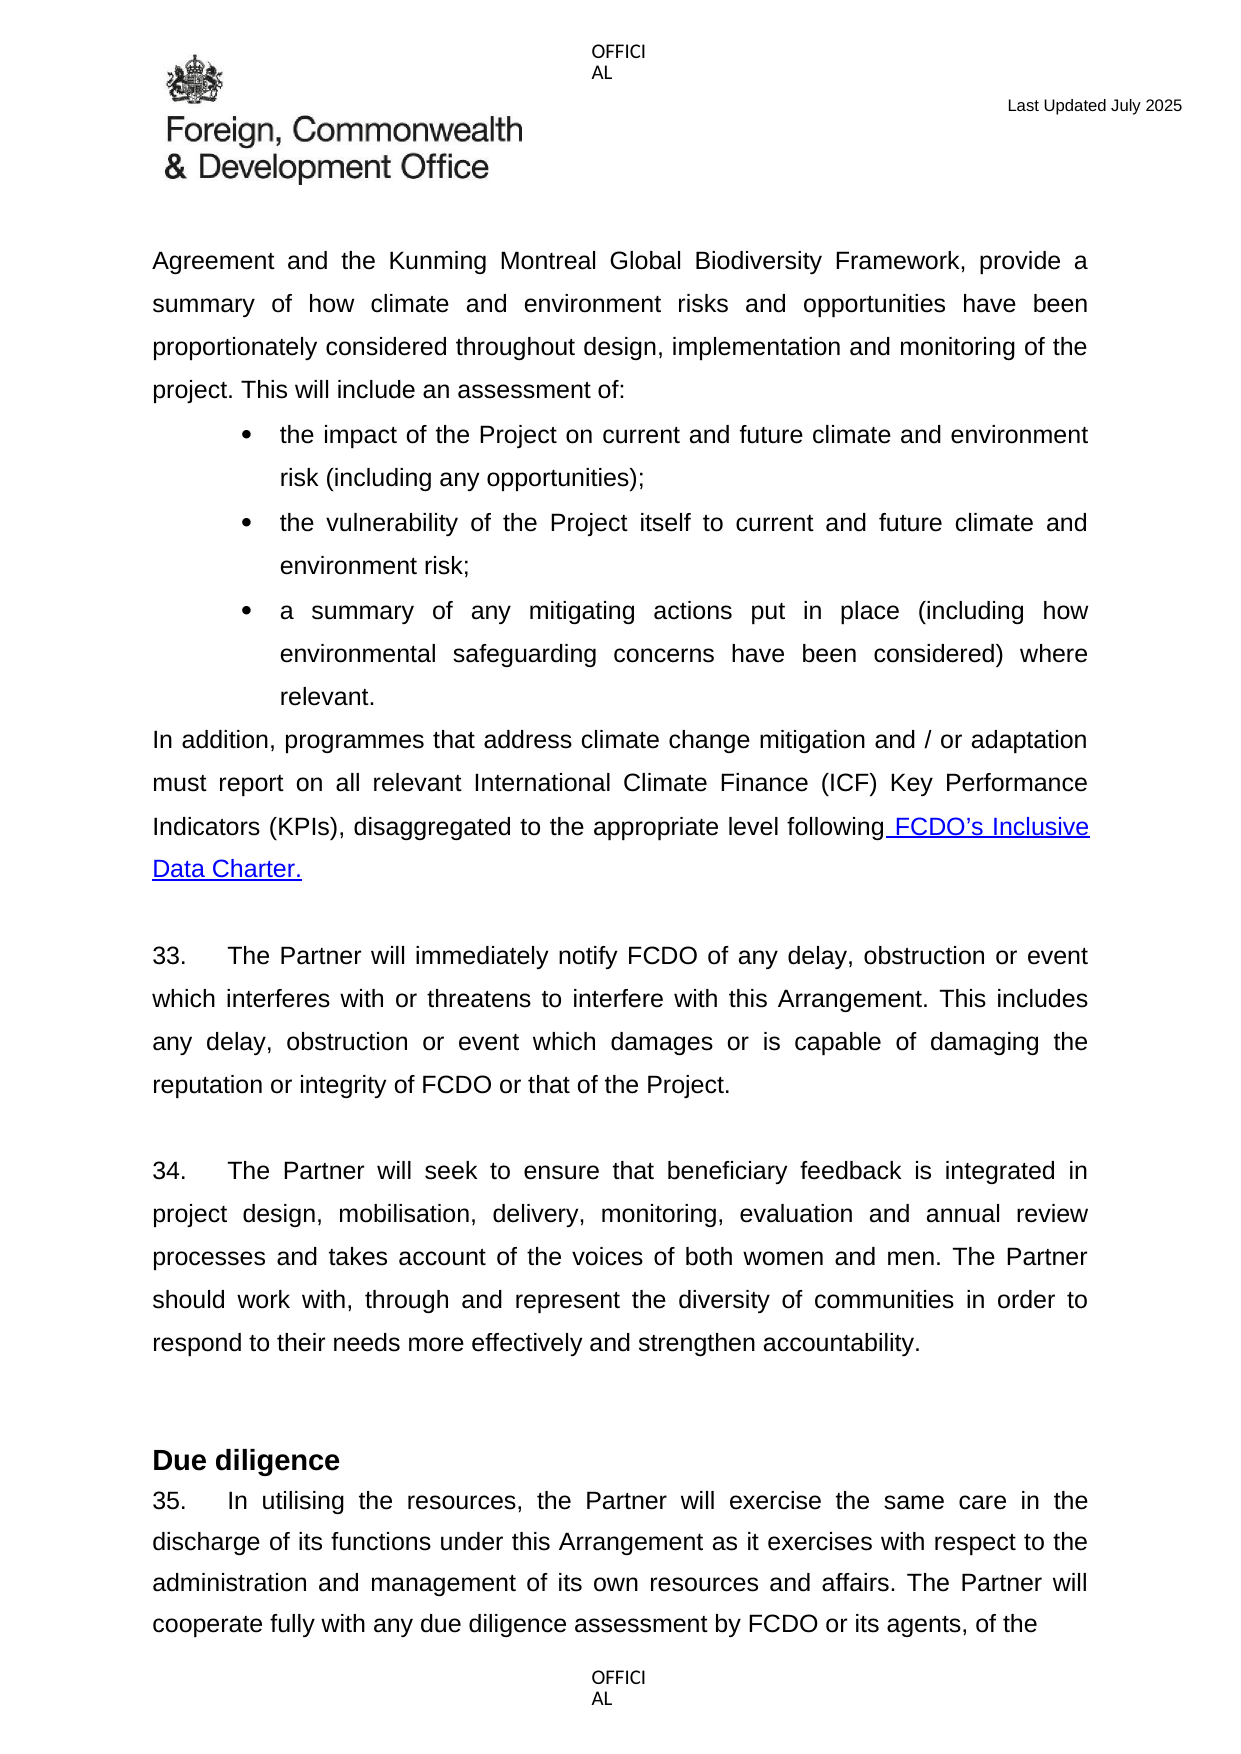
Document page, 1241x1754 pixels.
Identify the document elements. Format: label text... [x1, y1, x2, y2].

list In utilising the resources, the Partner will exercise the same care in the discharge of its functions under this Arrangement as it exercises with respect to the administration and management of its own resources and affairs. The Partner will co­operate fully with any due diligence assessment by FCDO or its agents, of the [152, 1477, 1089, 1641]
list the vulnerability of the Project itself to current and future climate and environment risk; [242, 497, 1089, 583]
text In addition, programmes that address climate change mitigation and / or adaptation must report on all relevant International Climate Finance (ICF) Key Performance Indicators (KPIs), disaggregated to the appropriate level following FCDO’s Inclusive Data Charter. [152, 714, 1089, 887]
list the impact of the Project on current and future climate and environment risk (including any opportunities); [242, 409, 1089, 495]
table_header Last Updated July 2025 [523, 53, 1174, 187]
list a summary of any mitigating actions put in place (including how environmental safeguarding concerns have been considered) where relevant. [242, 585, 1089, 714]
list The Partner will seek to ensure that beneficiary feedback is integrated in project design, mobilisation, delivery, monitoring, evaluation and annual review processes and takes account of the voices of both women and men. The Partner should work with, through and represent the diversity of communities in order to respond to their needs more effectively and strengthen accountability. [152, 1145, 1089, 1360]
text Due diligence [152, 1443, 1089, 1477]
picture [160, 52, 524, 185]
list The Partner will immediately notify FCDO of any delay, obstruction or event which interferes with or threatens to interfere with this Arrangement. This includes any delay, obstruction or event which damages or is capable of damaging the reputation or integrity of FCDO or that of the Project. [152, 930, 1089, 1102]
text Agreement and the Kunming Montreal Global Biodiversity Framework, provide a summary of how climate and environment risks and opportunities have been proportionately considered throughout design, implementation and monitoring of the project. This will include an assessment of: [152, 223, 1089, 407]
